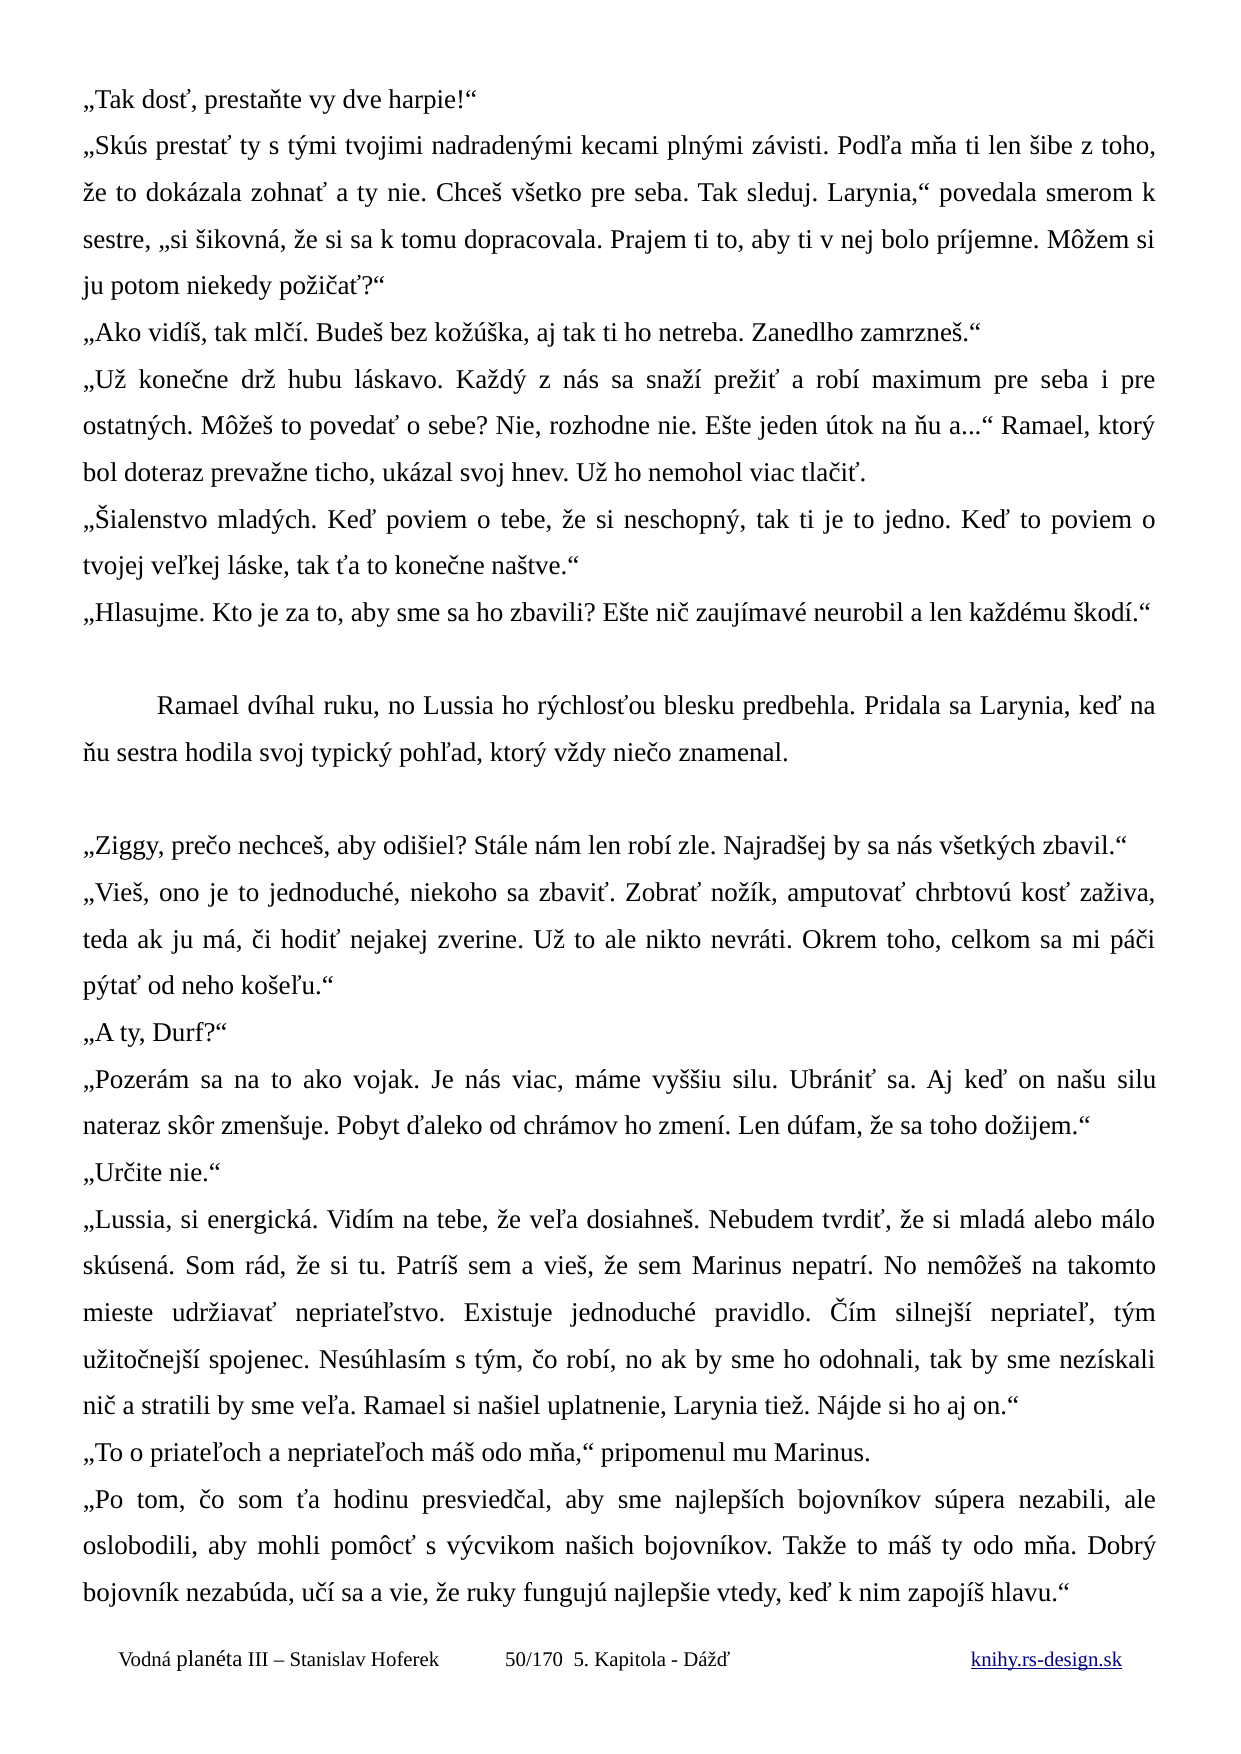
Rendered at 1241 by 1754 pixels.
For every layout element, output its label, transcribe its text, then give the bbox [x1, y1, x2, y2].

text „Určite nie.“ [83, 1156, 1157, 1187]
text Ramael dvíhal ruku, no Lussia ho rýchlosťou blesku predbehla. Pridala sa Larynia, keď na ňu sestra hodila svoj typický pohľad, ktorý vždy niečo znamenal. [83, 689, 1157, 767]
text „Lussia, si energická. Vidím na tebe, že veľa dosiahneš. Nebudem tvrdiť, že si mladá alebo málo skúsená. Som rád, že si tu. Patríš sem a vieš, že sem Marinus nepatrí. No nemôžeš na takomto mieste udržiavať nepriateľstvo. Existuje jednoduché pravidlo. Čím silnejší nepriateľ, tým užitočnejší spojenec. Nesúhlasím s tým, čo robí, no ak by sme ho odohnali, tak by sme nezískali nič a stratili by sme veľa. Ramael si našiel uplatnenie, Larynia tiež. Nájde si ho aj on.“ [83, 1203, 1157, 1421]
text „Ziggy, prečo nechceš, aby odišiel? Stále nám len robí zle. Najradšej by sa nás všetkých zbavil.“ [83, 829, 1157, 861]
text „Vieš, ono je to jednoduché, niekoho sa zbaviť. Zobrať nožík, amputovať chrbtovú kosť zaživa, teda ak ju má, či hodiť nejakej zverine. Už to ale nikto nevráti. Okrem toho, celkom sa mi páči pýtať od neho košeľu.“ [83, 876, 1157, 1001]
text „To o priateľoch a nepriateľoch máš odo mňa,“ pripomenul mu Marinus. [83, 1436, 1157, 1467]
text „Tak dosť, prestaňte vy dve harpie!“ [83, 83, 1157, 114]
text „Hlasujme. Kto je za to, aby sme sa ho zbavili? Ešte nič zaujímavé neurobil a len každému škodí.“ [83, 596, 1157, 627]
text „Už konečne drž hubu láskavo. Každý z nás sa snaží prežiť a robí maximum pre seba i pre ostatných. Môžeš to povedať o sebe? Nie, rozhodne nie. Ešte jeden útok na ňu a...“ Ramael, ktorý bol doteraz prevažne ticho, ukázal svoj hnev. Už ho nemohol viac tlačiť. [83, 363, 1157, 487]
text „Pozerám sa na to ako vojak. Je nás viac, máme vyššiu silu. Ubrániť sa. Aj keď on našu silu nateraz skôr zmenšuje. Pobyt ďaleko od chrámov ho zmení. Len dúfam, že sa toho dožijem.“ [83, 1063, 1157, 1141]
text „Ako vidíš, tak mlčí. Budeš bez kožúška, aj tak ti ho netreba. Zanedlho zamrzneš.“ [83, 316, 1157, 347]
text „A ty, Durf?“ [83, 1016, 1157, 1047]
text „Po tom, čo som ťa hodinu presviedčal, aby sme najlepších bojovníkov súpera nezabili, ale oslobodili, aby mohli pomôcť s výcvikom našich bojovníkov. Takže to máš ty odo mňa. Dobrý bojovník nezabúda, učí sa a vie, že ruky fungujú najlepšie vtedy, keď k nim zapojíš hlavu.“ [83, 1483, 1157, 1607]
text „Šialenstvo mladých. Keď poviem o tebe, že si neschopný, tak ti je to jedno. Keď to poviem o tvojej veľkej láske, tak ťa to konečne naštve.“ [83, 503, 1157, 581]
text „Skús prestať ty s tými tvojimi nadradenými kecami plnými závisti. Podľa mňa ti len šibe z toho, že to dokázala zohnať a ty nie. Chceš všetko pre seba. Tak sleduj. Larynia,“ povedala smerom k sestre, „si šikovná, že si sa k tomu dopracovala. Prajem ti to, aby ti v nej bolo príjemne. Môžem si ju potom niekedy požičať?“ [83, 129, 1157, 301]
